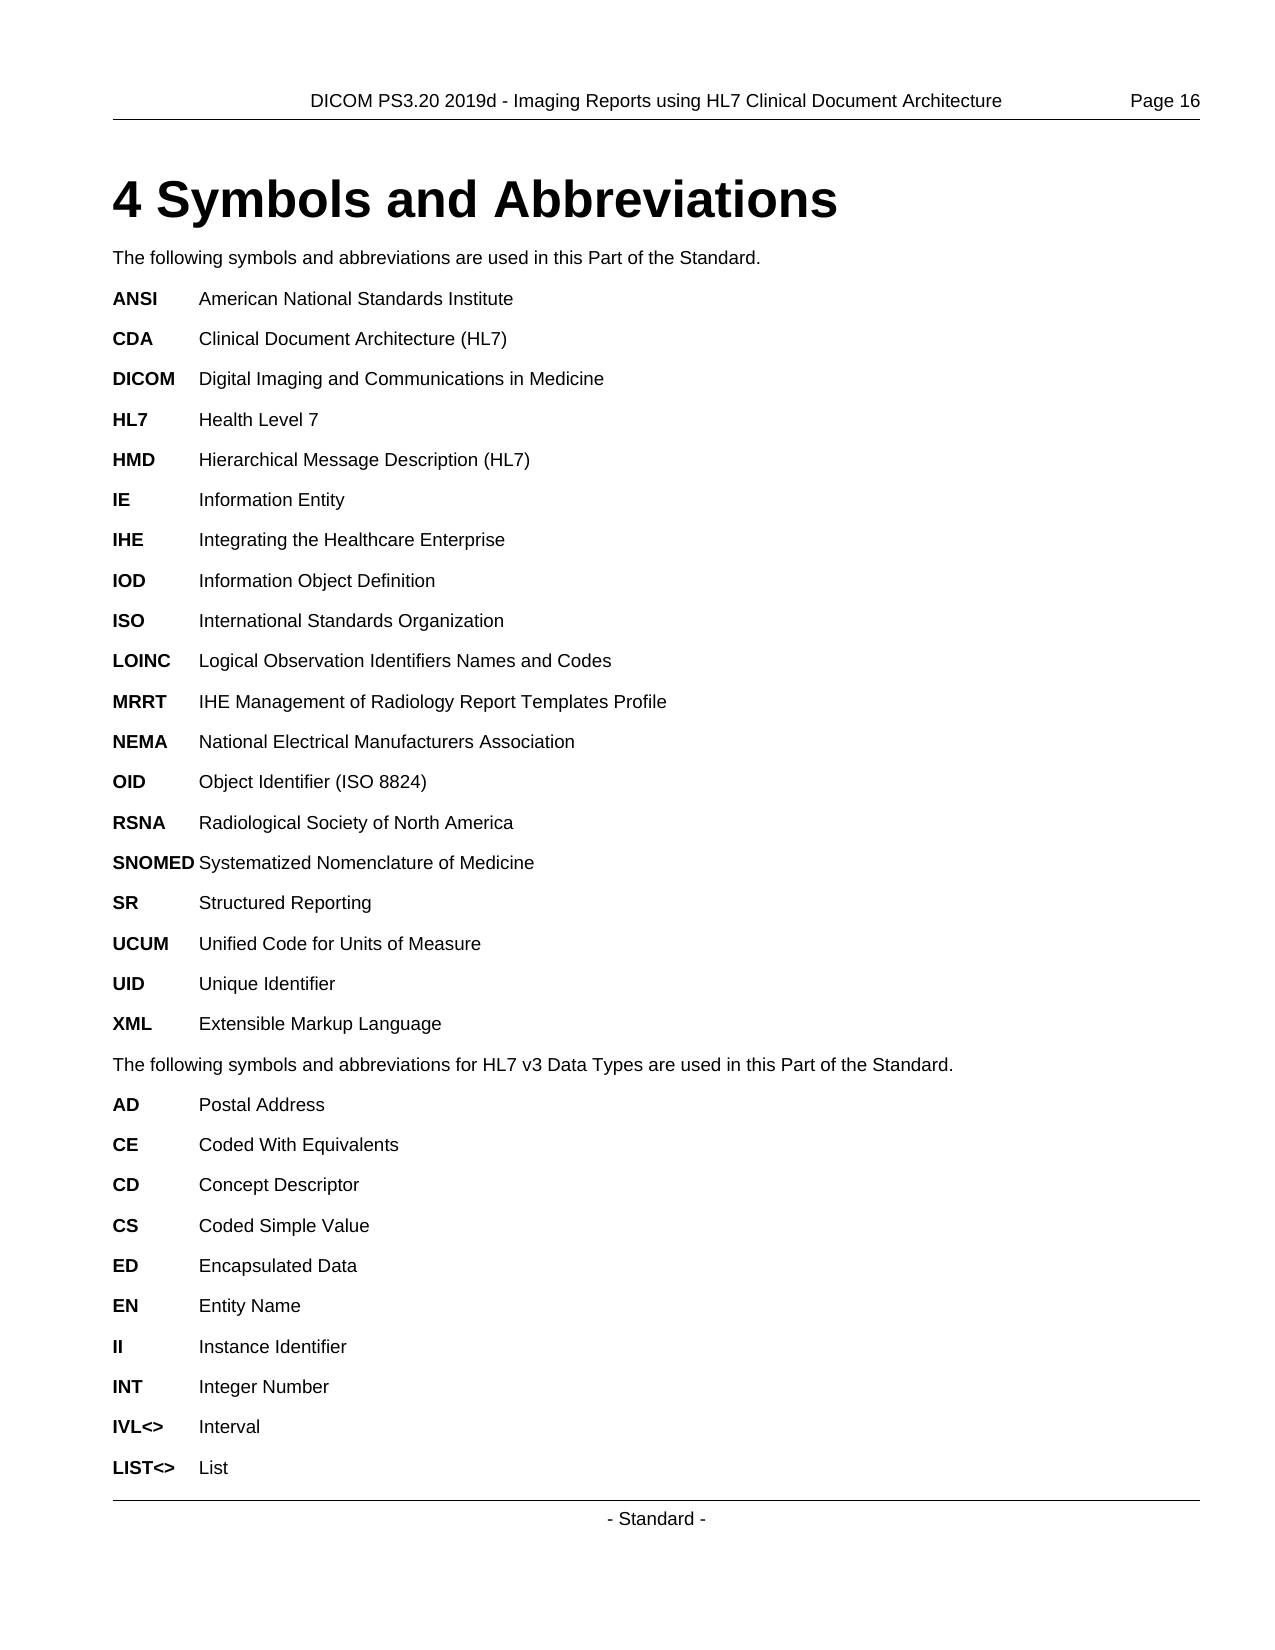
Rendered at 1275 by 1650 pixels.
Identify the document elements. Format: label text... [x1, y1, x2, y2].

text CS Coded Simple Value [112, 1214, 1200, 1236]
text The following symbols and abbreviations are used in this Part of the Standard. [112, 247, 1200, 269]
text SR Structured Reporting [112, 892, 1200, 914]
text LOINC Logical Observation Identifiers Names and Codes [112, 650, 1200, 672]
text CD Concept Descriptor [112, 1174, 1200, 1196]
text CDA Clinical Document Architecture (HL7) [112, 328, 1200, 349]
text IVL<> Interval [112, 1416, 1200, 1438]
text XML Extensible Markup Language [112, 1013, 1200, 1034]
text SNOMED Systematized Nomenclature of Medicine [112, 852, 1200, 873]
text EN Entity Name [112, 1295, 1200, 1317]
text CE Coded With Equivalents [112, 1134, 1200, 1156]
text IE Information Entity [112, 489, 1200, 511]
text LIST<> List [112, 1456, 1200, 1478]
text HMD Hierarchical Message Description (HL7) [112, 449, 1200, 470]
text IOD Information Object Definition [112, 569, 1200, 591]
text ED Encapsulated Data [112, 1255, 1200, 1276]
text DICOM Digital Imaging and Communications in Medicine [112, 368, 1200, 389]
text ANSI American National Standards Institute [112, 287, 1200, 309]
text The following symbols and abbreviations for HL7 v3 Data Types are used in this Part of the Standard. [112, 1053, 1200, 1075]
text UCUM Unified Code for Units of Measure [112, 932, 1200, 954]
text ISO International Standards Organization [112, 610, 1200, 631]
text INT Integer Number [112, 1376, 1200, 1397]
text OID Object Identifier (ISO 8824) [112, 771, 1200, 793]
text 4 Symbols and Abbreviations [112, 169, 1200, 228]
text II Instance Identifier [112, 1336, 1200, 1357]
text AD Postal Address [112, 1094, 1200, 1115]
text RSNA Radiological Society of North America [112, 811, 1200, 833]
text HL7 Health Level 7 [112, 408, 1200, 430]
text MRRT IHE Management of Radiology Report Templates Profile [112, 691, 1200, 712]
text IHE Integrating the Healthcare Enterprise [112, 529, 1200, 551]
text NEMA National Electrical Manufacturers Association [112, 731, 1200, 752]
text UID Unique Identifier [112, 973, 1200, 994]
